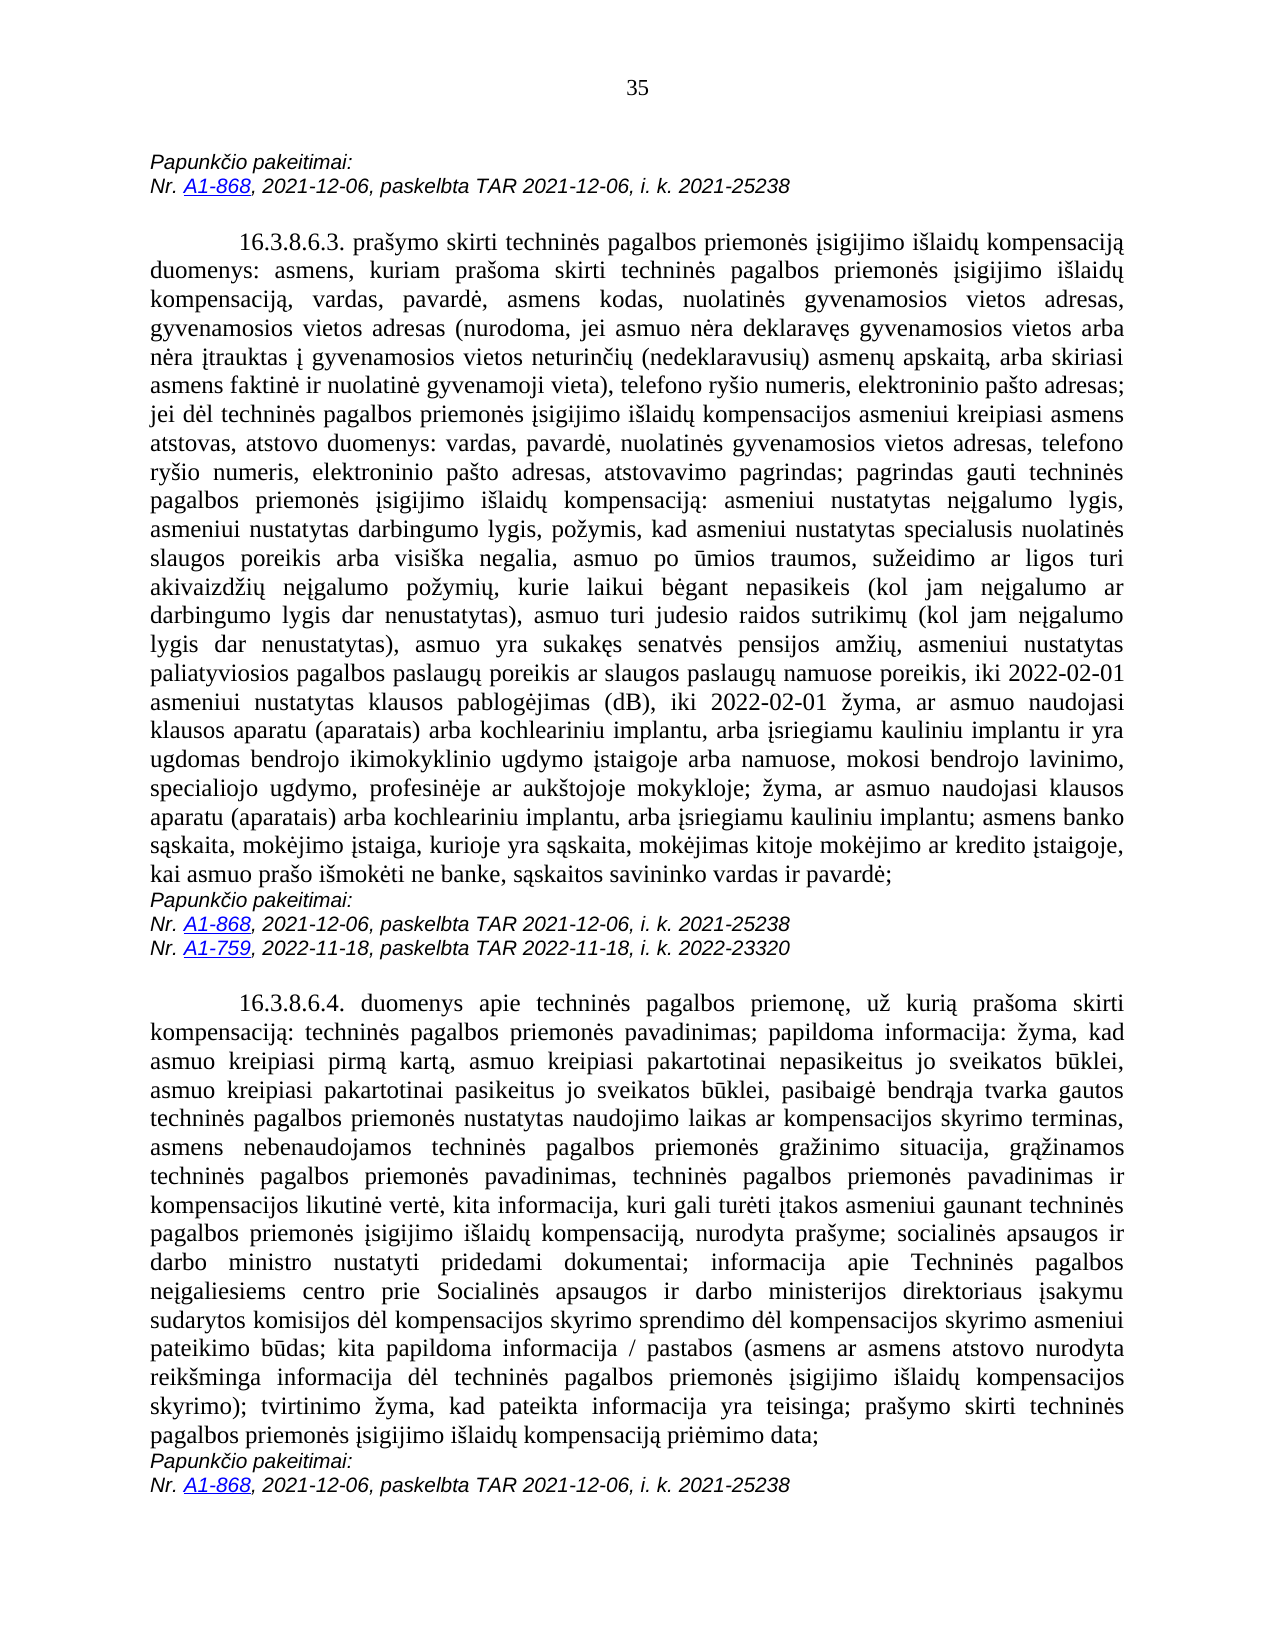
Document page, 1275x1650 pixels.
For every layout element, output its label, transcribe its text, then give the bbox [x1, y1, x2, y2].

text Papunkčio pakeitimai: [150, 888, 1125, 912]
text Papunkčio pakeitimai: [150, 150, 1125, 174]
text 16.3.8.6.4. duomenys apie techninės pagalbos priemonę, už kurią prašoma skirti kompensaciją: techninės pagalbos priemonės pavadinimas; papildoma informacija: žyma, kad asmuo kreipiasi pirmą kartą, asmuo kreipiasi pakartotinai nepasikeitus jo sveikatos būklei, asmuo kreipiasi pakartotinai pasikeitus jo sveikatos būklei, pasibaigė bendrąja tvarka gautos techninės pagalbos priemonės nustatytas naudojimo laikas ar kompensacijos skyrimo terminas, asmens nebenaudojamos techninės pagalbos priemonės gražinimo situacija, grąžinamos techninės pagalbos priemonės pavadinimas, techninės pagalbos priemonės pavadinimas ir kompensacijos likutinė vertė, kita informacija, kuri gali turėti įtakos asmeniui gaunant techninės pagalbos priemonės įsigijimo išlaidų kompensaciją, nurodyta prašyme; socialinės apsaugos ir darbo ministro nustatyti pridedami dokumentai; informacija apie Techninės pagalbos neįgaliesiems centro prie Socialinės apsaugos ir darbo ministerijos direktoriaus įsakymu sudarytos komisijos dėl kompensacijos skyrimo sprendimo dėl kompensacijos skyrimo asmeniui pateikimo būdas; kita papildoma informacija / pastabos (asmens ar asmens atstovo nurodyta reikšminga informacija dėl techninės pagalbos priemonės įsigijimo išlaidų kompensacijos skyrimo); tvirtinimo žyma, kad pateikta informacija yra teisinga; prašymo skirti techninės pagalbos priemonės įsigijimo išlaidų kompensaciją priėmimo data; [150, 988, 1125, 1448]
text Nr. A1-868, 2021-12-06, paskelbta TAR 2021-12-06, i. k. 2021-25238 [150, 912, 1125, 936]
text Papunkčio pakeitimai: [150, 1448, 1125, 1472]
text Nr. A1-868, 2021-12-06, paskelbta TAR 2021-12-06, i. k. 2021-25238 [150, 1472, 1125, 1496]
text Nr. A1-759, 2022-11-18, paskelbta TAR 2022-11-18, i. k. 2022-23320 [150, 936, 1125, 960]
text 16.3.8.6.3. prašymo skirti techninės pagalbos priemonės įsigijimo išlaidų kompensaciją duomenys: asmens, kuriam prašoma skirti techninės pagalbos priemonės įsigijimo išlaidų kompensaciją, vardas, pavardė, asmens kodas, nuolatinės gyvenamosios vietos adresas, gyvenamosios vietos adresas (nurodoma, jei asmuo nėra deklaravęs gyvenamosios vietos arba nėra įtrauktas į gyvenamosios vietos neturinčių (nedeklaravusių) asmenų apskaitą, arba skiriasi asmens faktinė ir nuolatinė gyvenamoji vieta), telefono ryšio numeris, elektroninio pašto adresas; jei dėl techninės pagalbos priemonės įsigijimo išlaidų kompensacijos asmeniui kreipiasi asmens atstovas, atstovo duomenys: vardas, pavardė, nuolatinės gyvenamosios vietos adresas, telefono ryšio numeris, elektroninio pašto adresas, atstovavimo pagrindas; pagrindas gauti techninės pagalbos priemonės įsigijimo išlaidų kompensaciją: asmeniui nustatytas neįgalumo lygis, asmeniui nustatytas darbingumo lygis, požymis, kad asmeniui nustatytas specialusis nuolatinės slaugos poreikis arba visiška negalia, asmuo po ūmios traumos, sužeidimo ar ligos turi akivaizdžių neįgalumo požymių, kurie laikui bėgant nepasikeis (kol jam neįgalumo ar darbingumo lygis dar nenustatytas), asmuo turi judesio raidos sutrikimų (kol jam neįgalumo lygis dar nenustatytas), asmuo yra sukakęs senatvės pensijos amžių, asmeniui nustatytas paliatyviosios pagalbos paslaugų poreikis ar slaugos paslaugų namuose poreikis, iki 2022-02-01 asmeniui nustatytas klausos pablogėjimas (dB), iki 2022-02-01 žyma, ar asmuo naudojasi klausos aparatu (aparatais) arba kochleariniu implantu, arba įsriegiamu kauliniu implantu ir yra ugdomas bendrojo ikimokyklinio ugdymo įstaigoje arba namuose, mokosi bendrojo lavinimo, specialiojo ugdymo, profesinėje ar aukštojoje mokykloje; žyma, ar asmuo naudojasi klausos aparatu (aparatais) arba kochleariniu implantu, arba įsriegiamu kauliniu implantu; asmens banko sąskaita, mokėjimo įstaiga, kurioje yra sąskaita, mokėjimas kitoje mokėjimo ar kredito įstaigoje, kai asmuo prašo išmokėti ne banke, sąskaitos savininko vardas ir pavardė; [150, 227, 1125, 888]
text Nr. A1-868, 2021-12-06, paskelbta TAR 2021-12-06, i. k. 2021-25238 [150, 174, 1125, 198]
